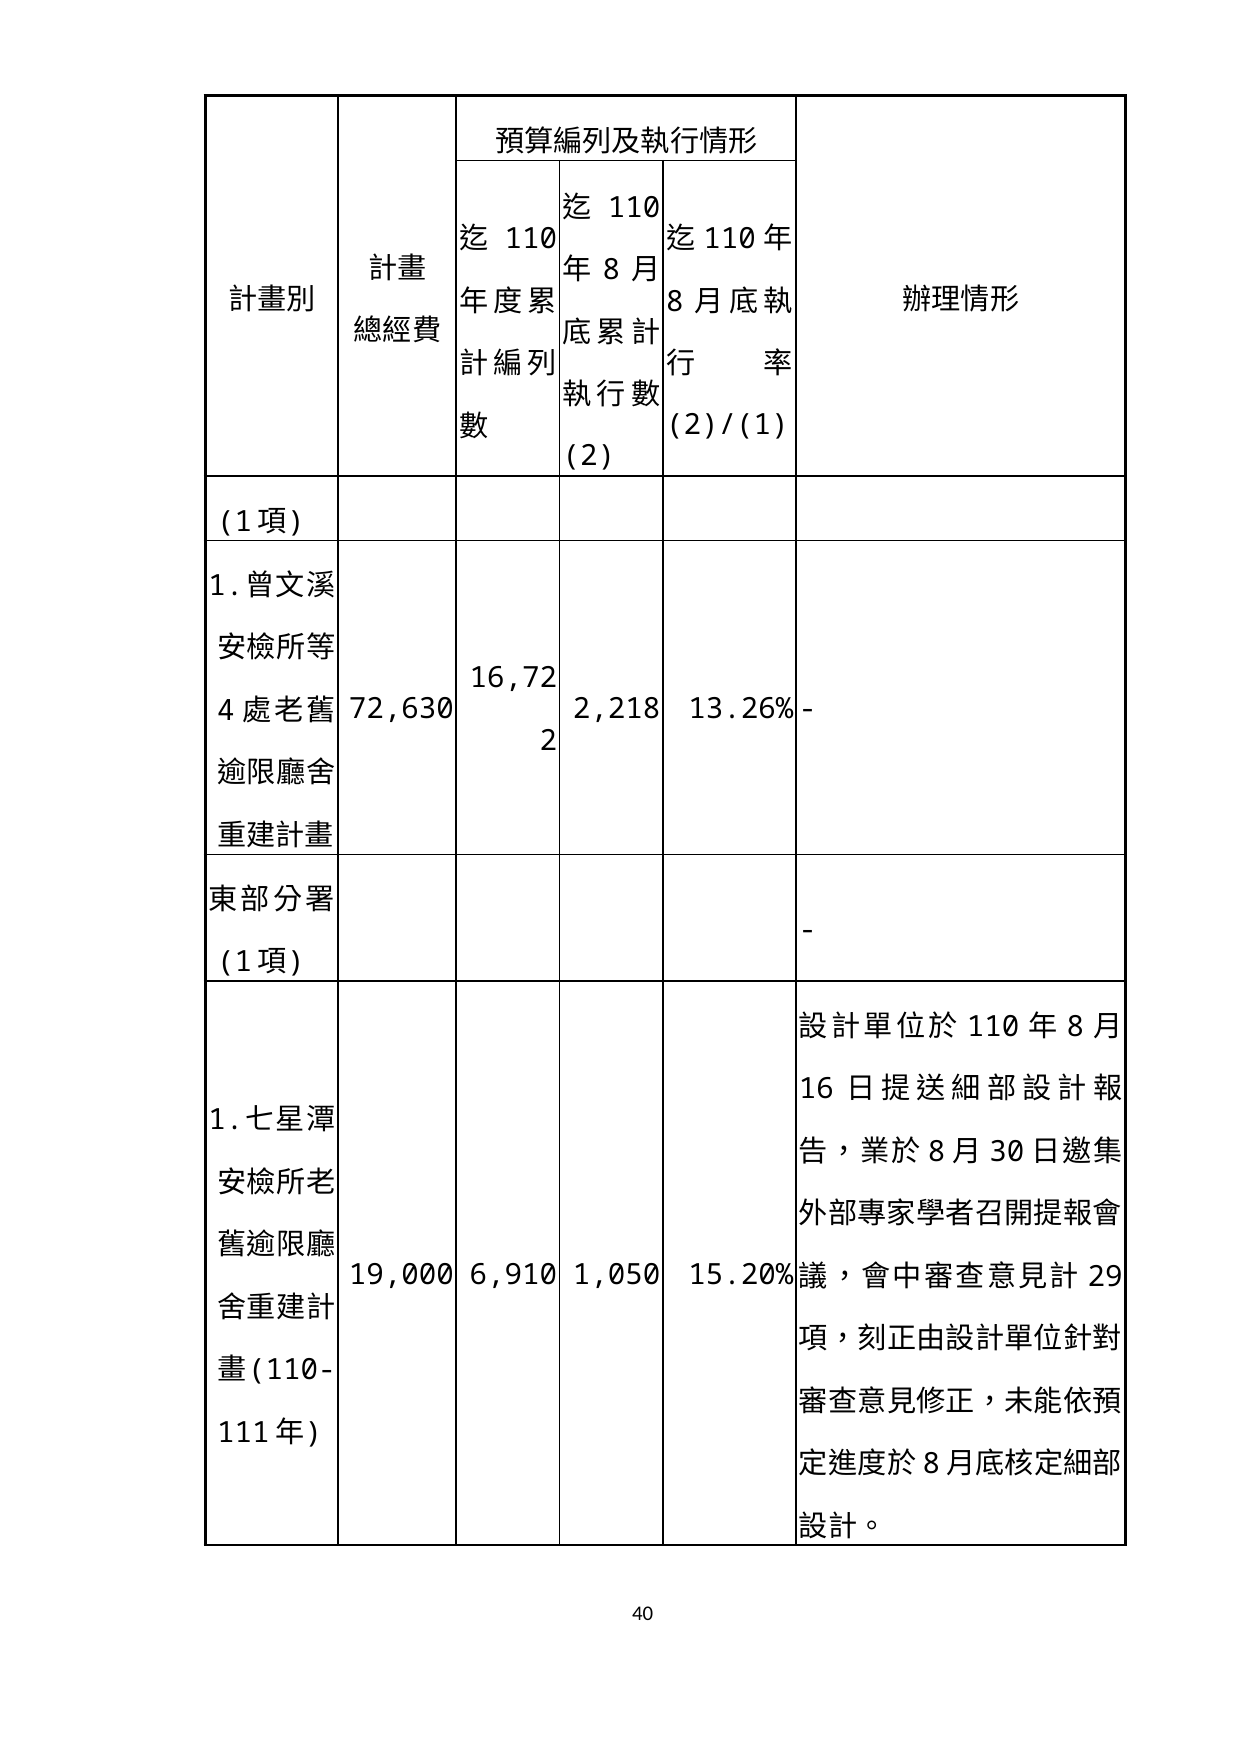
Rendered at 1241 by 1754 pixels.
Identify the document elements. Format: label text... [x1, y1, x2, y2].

table_cell - [797, 541, 1124, 853]
table_cell 設計單位於110年8月16日提送細部設計報告，業於8月30日邀集外部專家學者召開提報會議，會中審查意見計29項，刻正由設計單位針對審查意見修正，未能依預定進度於8月底核定細部設計。 [797, 982, 1124, 1544]
table_cell 72,630 [339, 541, 455, 853]
table_cell 19,000 [339, 982, 455, 1544]
table_header 辦理情形 [797, 97, 1124, 475]
table_cell [560, 855, 662, 980]
table_cell 6,910 [457, 982, 559, 1544]
table_header 預算編列及執行情形 [457, 97, 795, 160]
table_cell (1項) [207, 477, 337, 539]
table_cell 迄110年8月底累計執行數(2) [560, 161, 662, 475]
table_cell [457, 855, 559, 980]
table_cell 15.20% [664, 982, 795, 1544]
table_cell 迄110年度累計編列數 [457, 161, 559, 475]
table_header 計畫別 [207, 97, 337, 475]
table_cell 13.26% [664, 541, 795, 853]
table_cell 迄110年8月底執行率(2)/(1) [664, 161, 795, 475]
table_cell [339, 855, 455, 980]
table_cell - [797, 855, 1124, 980]
table_cell [457, 477, 559, 539]
table_cell 2,218 [560, 541, 662, 853]
table_cell [560, 477, 662, 539]
table_cell 1.七星潭安檢所老舊逾限廳舍重建計畫(110-111年) [207, 982, 337, 1544]
table_cell 16,722 [457, 541, 559, 853]
table_cell [339, 477, 455, 539]
table_cell 1.曾文溪安檢所等4處老舊逾限廳舍重建計畫 [207, 541, 337, 853]
table_cell [664, 477, 795, 539]
table_cell 東部分署(1項) [207, 855, 337, 980]
table_cell [664, 855, 795, 980]
table_header 計畫 總經費 [339, 97, 455, 475]
table_cell [797, 477, 1124, 539]
table_cell 1,050 [560, 982, 662, 1544]
